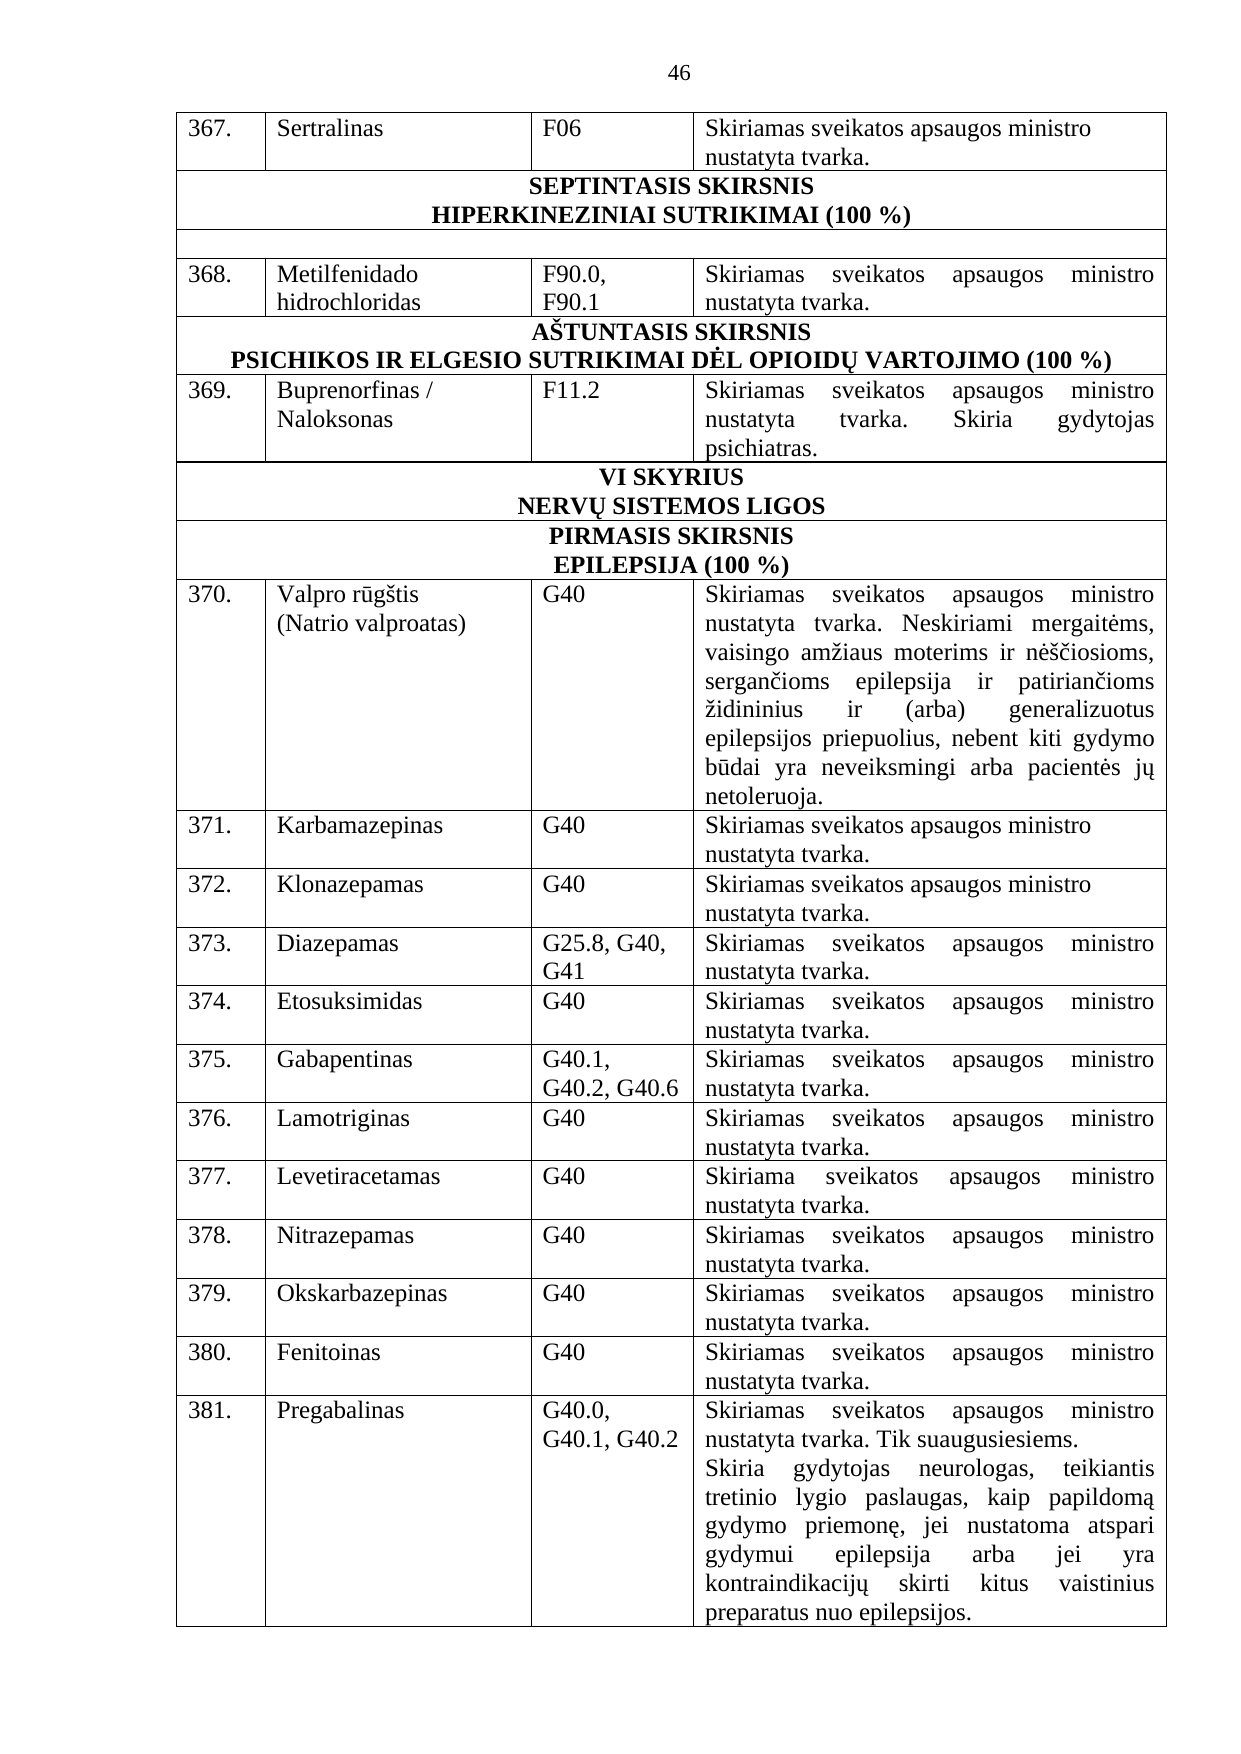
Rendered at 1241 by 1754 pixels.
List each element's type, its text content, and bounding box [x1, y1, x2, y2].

table_cell Skiriamas sveikatos apsaugos ministro nustatyta tvarka. [694, 113, 1166, 170]
table_cell Karbamazepinas [266, 811, 531, 868]
table_cell Skiriamas sveikatos apsaugos ministro nustatyta tvarka. [694, 1220, 1166, 1277]
table_cell 381. [177, 1396, 265, 1626]
table_cell Levetiracetamas [266, 1161, 531, 1219]
table_cell AŠTUNTASIS SKIRSNIS PSICHIKOS IR ELGESIO SUTRIKIMAI DĖL OPIOIDŲ VARTOJIMO (100 %) [177, 317, 1166, 374]
table_cell Nitrazepamas [266, 1220, 531, 1277]
table_cell Skiriamas sveikatos apsaugos ministro nustatyta tvarka. [694, 986, 1166, 1044]
table_cell 368. [177, 259, 265, 316]
table_cell 380. [177, 1337, 265, 1394]
table_cell 376. [177, 1103, 265, 1160]
table_cell 372. [177, 869, 265, 927]
table_cell Skiriamas sveikatos apsaugos ministro nustatyta tvarka. Tik suaugusiesiems. Skiria gydytojas neurologas, teikiantis tretinio lygio paslaugas, kaip papildomą gydymo priemonę, jei nustatoma atspari gydymui epilepsija arba jei yra kontraindikacijų skirti kitus vaistinius preparatus nuo epilepsijos. [694, 1396, 1166, 1626]
table_cell [177, 230, 1166, 258]
table_cell Etosuksimidas [266, 986, 531, 1044]
table_cell 377. [177, 1161, 265, 1219]
table_cell Metilfenidado hidrochloridas [266, 259, 531, 316]
table_cell 378. [177, 1220, 265, 1277]
table_cell 367. [177, 113, 265, 170]
table_cell G25.8, G40, G41 [532, 928, 693, 985]
table_cell G40 [532, 1337, 693, 1394]
table_cell Sertralinas [266, 113, 531, 170]
table_cell Skiriamas sveikatos apsaugos ministro nustatyta tvarka. [694, 928, 1166, 985]
table_cell G40 [532, 580, 693, 809]
table_cell G40 [532, 986, 693, 1044]
table_cell Skiriama sveikatos apsaugos ministro nustatyta tvarka. [694, 1161, 1166, 1219]
table_cell Skiriamas sveikatos apsaugos ministro nustatyta tvarka. [694, 1045, 1166, 1102]
table_cell Fenitoinas [266, 1337, 531, 1394]
table_cell Skiriamas sveikatos apsaugos ministro nustatyta tvarka. [694, 1103, 1166, 1160]
table_cell 369. [177, 375, 265, 461]
table_cell Skiriamas sveikatos apsaugos ministro nustatyta tvarka. [694, 259, 1166, 316]
table_cell Diazepamas [266, 928, 531, 985]
table_cell G40 [532, 1279, 693, 1336]
table_cell G40 [532, 1220, 693, 1277]
table_cell PIRMASIS SKIRSNIS EPILEPSIJA (100 %) [177, 521, 1166, 578]
table_cell Skiriamas sveikatos apsaugos ministro nustatyta tvarka. Skiria gydytojas psichiatras. [694, 375, 1166, 461]
table_cell SEPTINTASIS SKIRSNIS HIPERKINEZINIAI SUTRIKIMAI (100 %) [177, 171, 1166, 229]
table_cell Skiriamas sveikatos apsaugos ministro nustatyta tvarka. [694, 811, 1166, 868]
table_cell Skiriamas sveikatos apsaugos ministro nustatyta tvarka. [694, 1337, 1166, 1394]
table_cell Okskarbazepinas [266, 1279, 531, 1336]
table_cell Klonazepamas [266, 869, 531, 927]
table_cell VI SKYRIUS NERVŲ SISTEMOS LIGOS [177, 463, 1166, 520]
table_cell Skiriamas sveikatos apsaugos ministro nustatyta tvarka. [694, 1279, 1166, 1336]
table_cell Skiriamas sveikatos apsaugos ministro nustatyta tvarka. Neskiriami mergaitėms, vaisingo amžiaus moterims ir nėščiosioms, sergančioms epilepsija ir patiriančioms židininius ir (arba) generalizuotus epilepsijos priepuolius, nebent kiti gydymo būdai yra neveiksmingi arba pacientės jų netoleruoja. [694, 580, 1166, 809]
table_cell 370. [177, 580, 265, 809]
table_cell G40 [532, 1103, 693, 1160]
table_cell 375. [177, 1045, 265, 1102]
table_cell Valpro rūgštis (Natrio valproatas) [266, 580, 531, 809]
table_cell Lamotriginas [266, 1103, 531, 1160]
table_cell G40 [532, 869, 693, 927]
table_cell 374. [177, 986, 265, 1044]
table_cell Pregabalinas [266, 1396, 531, 1626]
table_cell F11.2 [532, 375, 693, 461]
table_cell G40 [532, 811, 693, 868]
table_cell 373. [177, 928, 265, 985]
table_cell G40.0, G40.1, G40.2 [532, 1396, 693, 1626]
table_cell F90.0, F90.1 [532, 259, 693, 316]
table_cell Buprenorfinas / Naloksonas [266, 375, 531, 461]
table_cell G40 [532, 1161, 693, 1219]
table_cell F06 [532, 113, 693, 170]
table_cell 371. [177, 811, 265, 868]
table_cell G40.1, G40.2, G40.6 [532, 1045, 693, 1102]
table_cell Skiriamas sveikatos apsaugos ministro nustatyta tvarka. [694, 869, 1166, 927]
table_cell 379. [177, 1279, 265, 1336]
table_cell Gabapentinas [266, 1045, 531, 1102]
